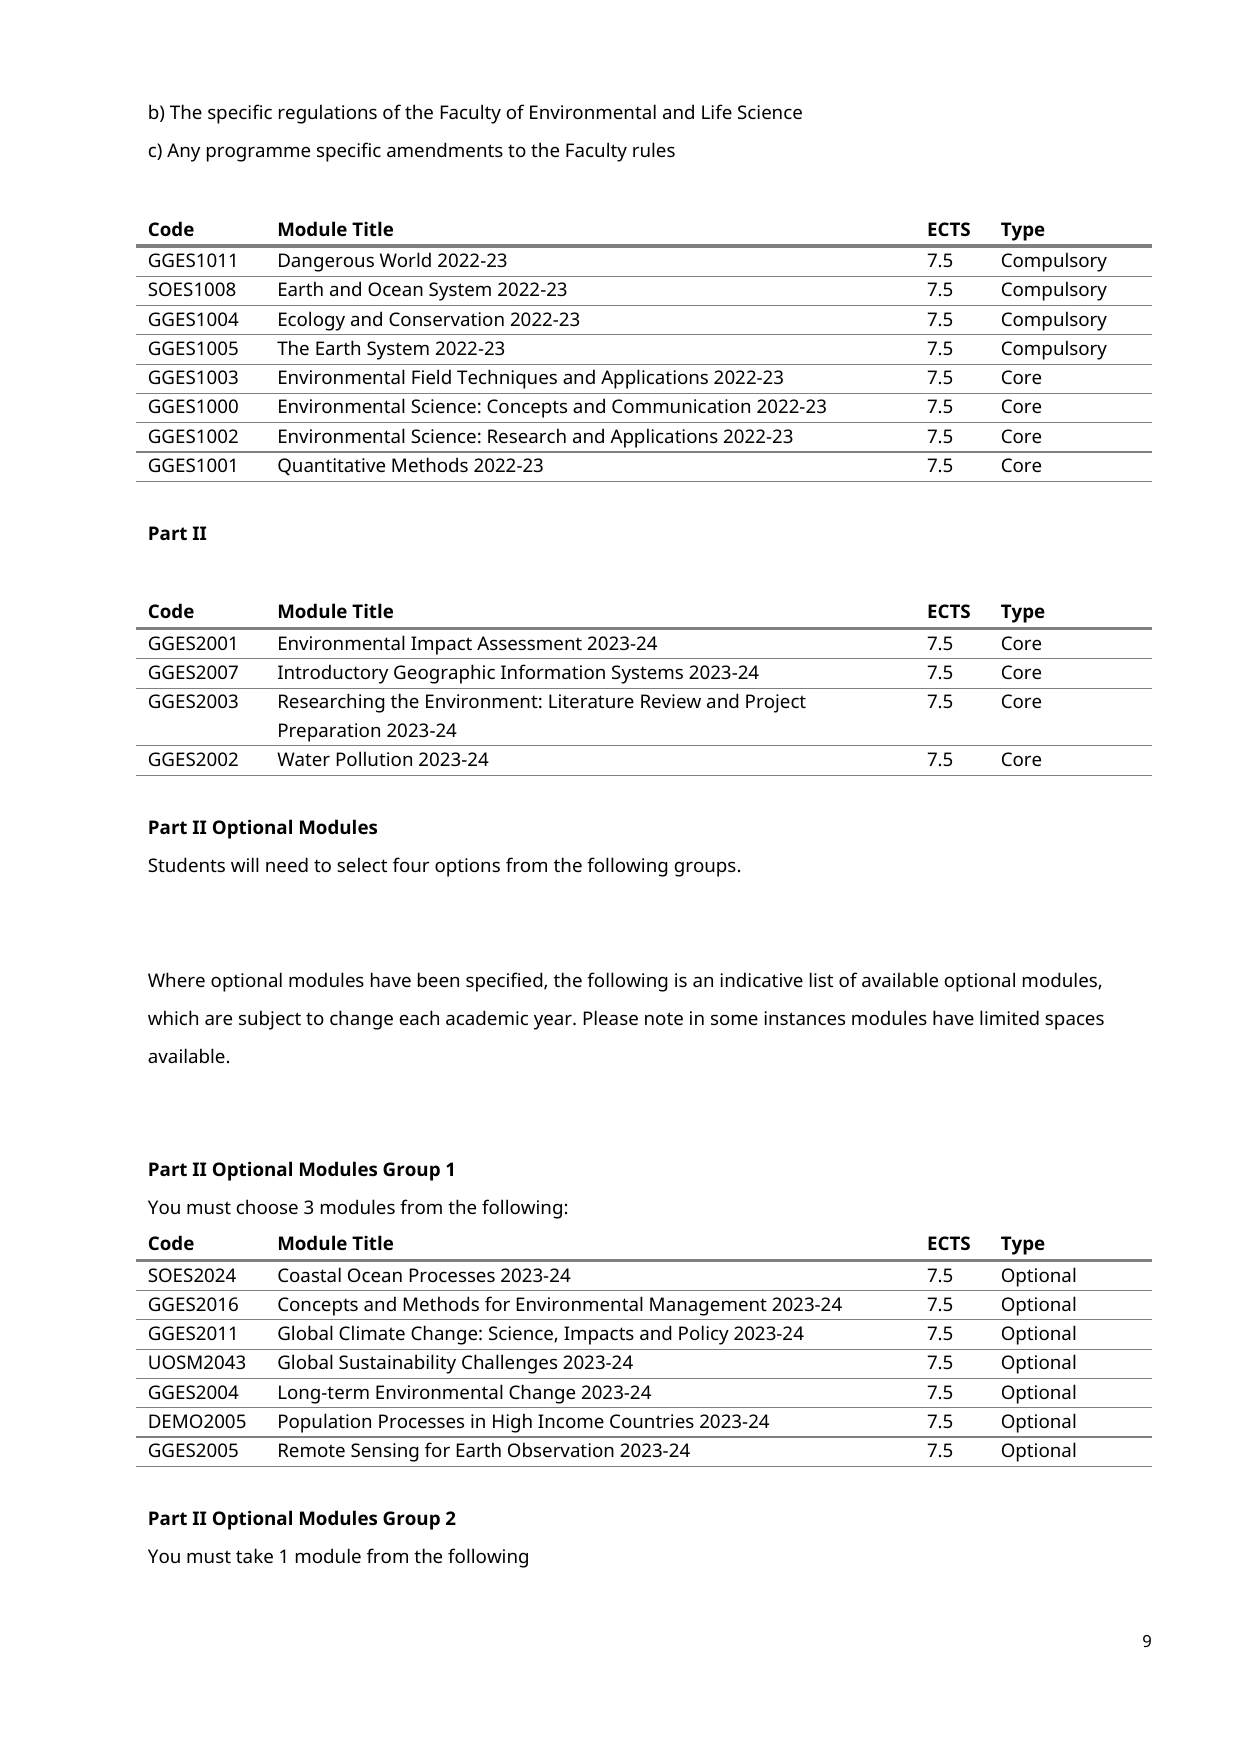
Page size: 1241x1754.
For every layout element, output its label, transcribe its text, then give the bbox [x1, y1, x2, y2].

table_cell DEMO2005 [136, 1408, 266, 1436]
table_cell Optional [989, 1350, 1152, 1378]
table_cell Optional [989, 1408, 1152, 1436]
table_cell Part II Optional Modules Group 2 You must take 1 module from the following [136, 1467, 1152, 1607]
table_cell Type [989, 1231, 1152, 1259]
table_cell Core [989, 659, 1152, 687]
table_cell 7.5 [916, 659, 989, 687]
table_cell GGES1004 [136, 306, 266, 334]
table_cell SOES2024 [136, 1262, 266, 1290]
table_cell GGES2003 [136, 689, 266, 745]
table_cell GGES2005 [136, 1438, 266, 1466]
table_cell 7.5 [916, 335, 989, 363]
table_cell Module Title [266, 599, 916, 627]
table_cell 7.5 [916, 1350, 989, 1378]
table_cell 7.5 [916, 1438, 989, 1466]
table_cell b) The specific regulations of the Faculty of Environmental and Life Science c) Any programme specific amendments to the Faculty rules [136, 99, 1152, 216]
table_cell Code [136, 216, 266, 244]
table_cell 7.5 [916, 453, 989, 481]
table_cell Dangerous World 2022-23 [266, 248, 916, 276]
table_cell GGES2016 [136, 1291, 266, 1319]
table_cell Part II [136, 482, 1152, 598]
table_cell GGES1011 [136, 248, 266, 276]
table_cell Optional [989, 1320, 1152, 1349]
table_cell Introductory Geographic Information Systems 2023-24 [266, 659, 916, 687]
table_cell Core [989, 365, 1152, 393]
table_cell Population Processes in High Income Countries 2023-24 [266, 1408, 916, 1436]
table_cell Compulsory [989, 335, 1152, 363]
table_cell ECTS [916, 599, 989, 627]
table_cell Remote Sensing for Earth Observation 2023-24 [266, 1438, 916, 1466]
table_cell Environmental Field Techniques and Applications 2022-23 [266, 365, 916, 393]
table_cell 7.5 [916, 365, 989, 393]
table_cell GGES1001 [136, 453, 266, 481]
table_cell GGES2001 [136, 630, 266, 658]
table_cell SOES1008 [136, 277, 266, 305]
table_cell 7.5 [916, 1262, 989, 1290]
table_cell Type [989, 599, 1152, 627]
table_cell Optional [989, 1379, 1152, 1407]
table_cell GGES1002 [136, 423, 266, 451]
table_cell GGES1000 [136, 394, 266, 422]
table_cell Part II Optional Modules Students will need to select four options from the following groups. Where optional modules have been specified, the following is an indicative list of available optional modules, which are subject to change each academic year. Please note in some instances modules have limited spaces available. [136, 776, 1152, 1118]
table_cell GGES1005 [136, 335, 266, 363]
table_cell Core [989, 689, 1152, 745]
table_cell 7.5 [916, 1408, 989, 1436]
table_cell 7.5 [916, 746, 989, 775]
table_cell 7.5 [916, 1320, 989, 1349]
table_cell Optional [989, 1262, 1152, 1290]
table_cell 7.5 [916, 630, 989, 658]
table_cell Environmental Science: Concepts and Communication 2022-23 [266, 394, 916, 422]
table_cell 7.5 [916, 306, 989, 334]
table_cell Coastal Ocean Processes 2023-24 [266, 1262, 916, 1290]
table_cell Concepts and Methods for Environmental Management 2023-24 [266, 1291, 916, 1319]
table_cell Core [989, 394, 1152, 422]
table_cell 7.5 [916, 277, 989, 305]
table_cell Core [989, 630, 1152, 658]
table_cell GGES2004 [136, 1379, 266, 1407]
table_cell ECTS [916, 1231, 989, 1259]
table_cell GGES1003 [136, 365, 266, 393]
table_cell Optional [989, 1291, 1152, 1319]
table_cell 7.5 [916, 689, 989, 745]
table_cell Core [989, 453, 1152, 481]
table_cell Optional [989, 1438, 1152, 1466]
table_cell Type [989, 216, 1152, 244]
table_cell Compulsory [989, 248, 1152, 276]
table_cell Module Title [266, 1231, 916, 1259]
table_cell Quantitative Methods 2022-23 [266, 453, 916, 481]
table_cell Environmental Impact Assessment 2023-24 [266, 630, 916, 658]
table_cell Global Sustainability Challenges 2023-24 [266, 1350, 916, 1378]
table_cell Environmental Science: Research and Applications 2022-23 [266, 423, 916, 451]
table_cell UOSM2043 [136, 1350, 266, 1378]
table_cell 7.5 [916, 423, 989, 451]
table_cell 7.5 [916, 1291, 989, 1319]
table_cell GGES2011 [136, 1320, 266, 1349]
table_cell Compulsory [989, 277, 1152, 305]
table_cell The Earth System 2022-23 [266, 335, 916, 363]
table_cell GGES2007 [136, 659, 266, 687]
table_cell GGES2002 [136, 746, 266, 775]
table_cell Compulsory [989, 306, 1152, 334]
table_cell ECTS [916, 216, 989, 244]
table_cell Module Title [266, 216, 916, 244]
table_cell Code [136, 599, 266, 627]
table_cell 7.5 [916, 394, 989, 422]
table_cell 7.5 [916, 248, 989, 276]
table_cell Core [989, 423, 1152, 451]
table_cell Researching the Environment: Literature Review and Project Preparation 2023-24 [266, 689, 916, 745]
table_cell Water Pollution 2023-24 [266, 746, 916, 775]
table_cell Long-term Environmental Change 2023-24 [266, 1379, 916, 1407]
table_cell Code [136, 1231, 266, 1259]
table_cell Core [989, 746, 1152, 775]
table_cell 7.5 [916, 1379, 989, 1407]
table_cell Ecology and Conservation 2022-23 [266, 306, 916, 334]
table_cell Earth and Ocean System 2022-23 [266, 277, 916, 305]
table_cell Global Climate Change: Science, Impacts and Policy 2023-24 [266, 1320, 916, 1349]
table_cell Part II Optional Modules Group 1 You must choose 3 modules from the following: [136, 1118, 1152, 1231]
